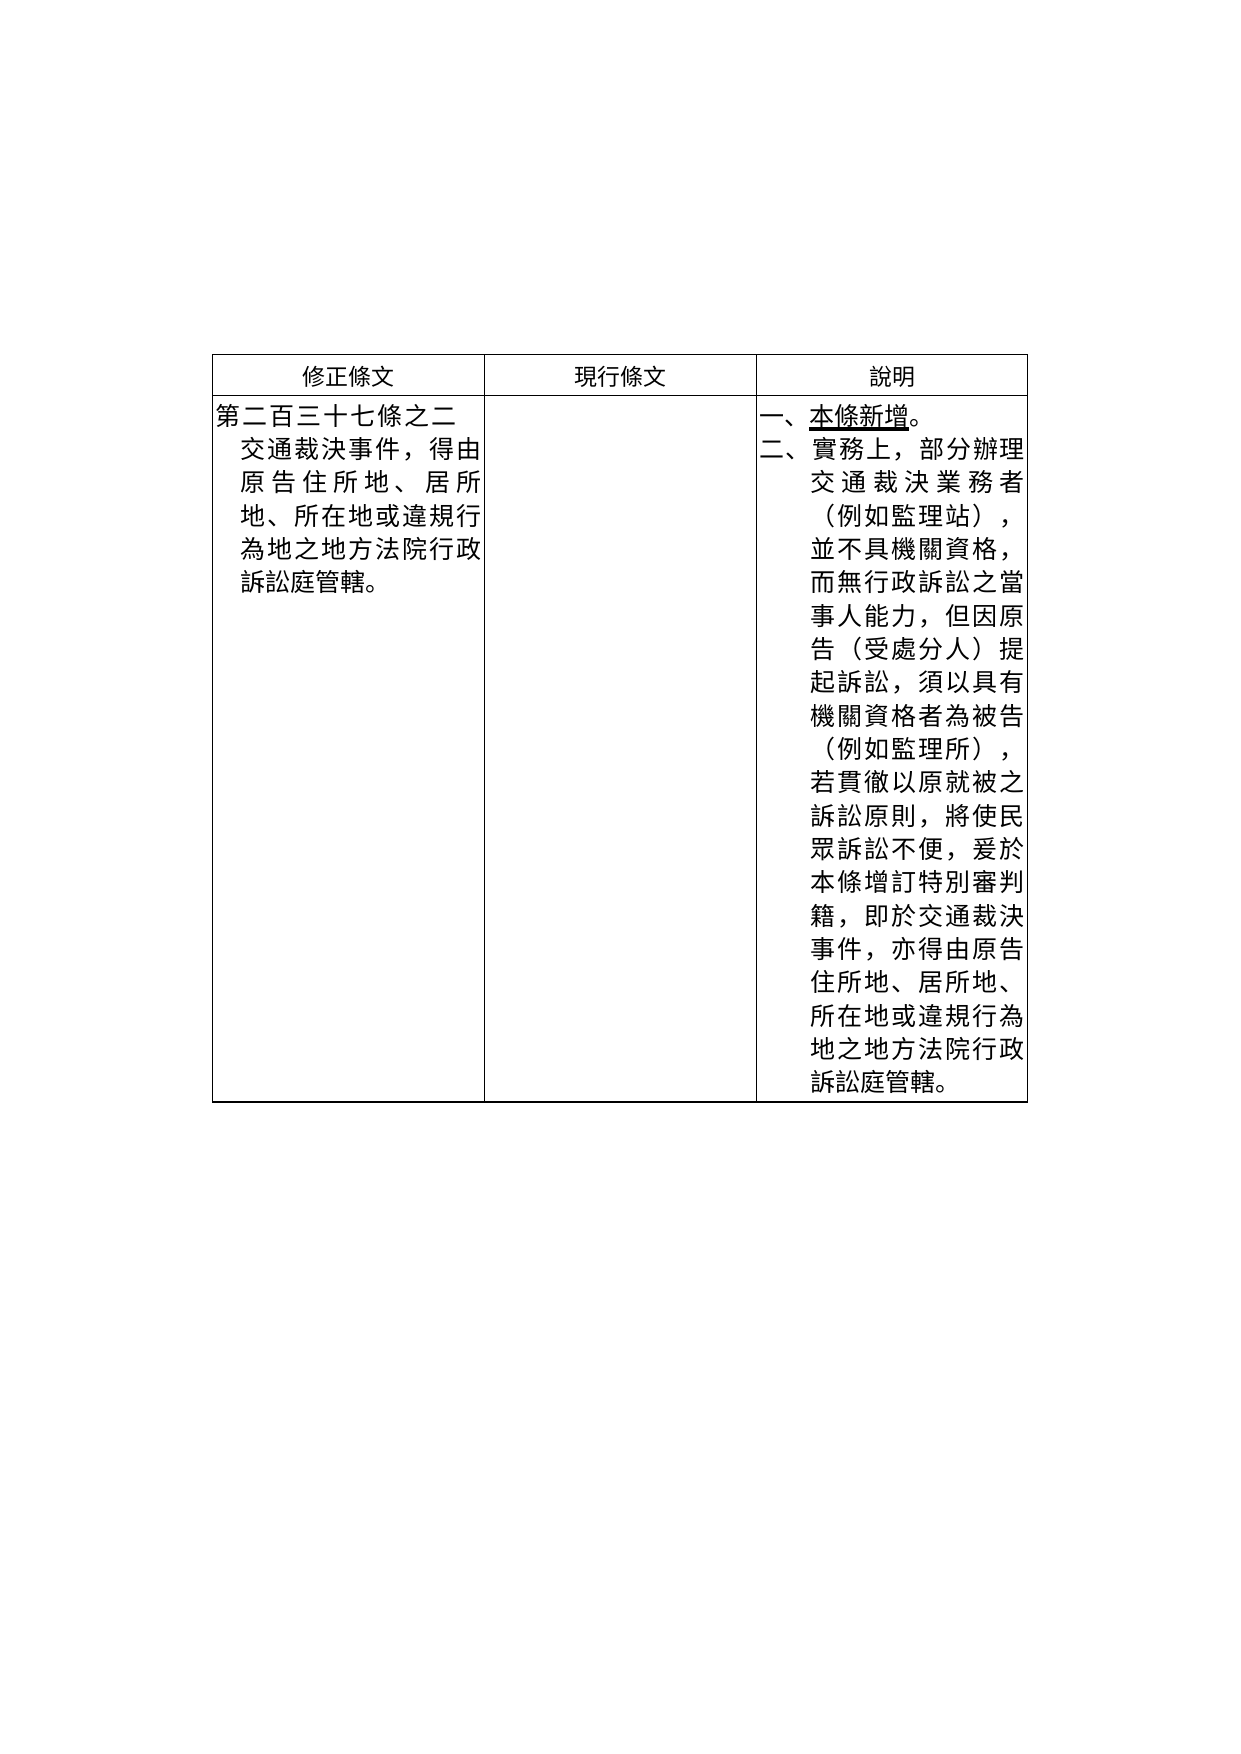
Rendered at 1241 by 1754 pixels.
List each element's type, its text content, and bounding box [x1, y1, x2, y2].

table_header 說明 [757, 355, 1027, 394]
table_cell 一、本條新增。 二、實務上，部分辦理交通裁決業務者（例如監理站），並不具機關資格，而無行政訴訟之當事人能力，但因原告（受處分人）提起訴訟，須以具有機關資格者為被告（例如監理所），若貫徹以原就被之訴訟原則，將使民眾訴訟不便，爰於本條增訂特別審判籍，即於交通裁決事件，亦得由原告住所地、居所地、所在地或違規行為地之地方法院行政訴訟庭管轄。 [757, 396, 1027, 1101]
table_header 修正條文 [213, 355, 484, 394]
table_cell [485, 396, 756, 1101]
table_cell 第二百三十七條之二 交通裁決事件，得由原告住所地、居所地、所在地或違規行為地之地方法院行政訴訟庭管轄。 [213, 396, 484, 1101]
table_header 現行條文 [485, 355, 756, 394]
